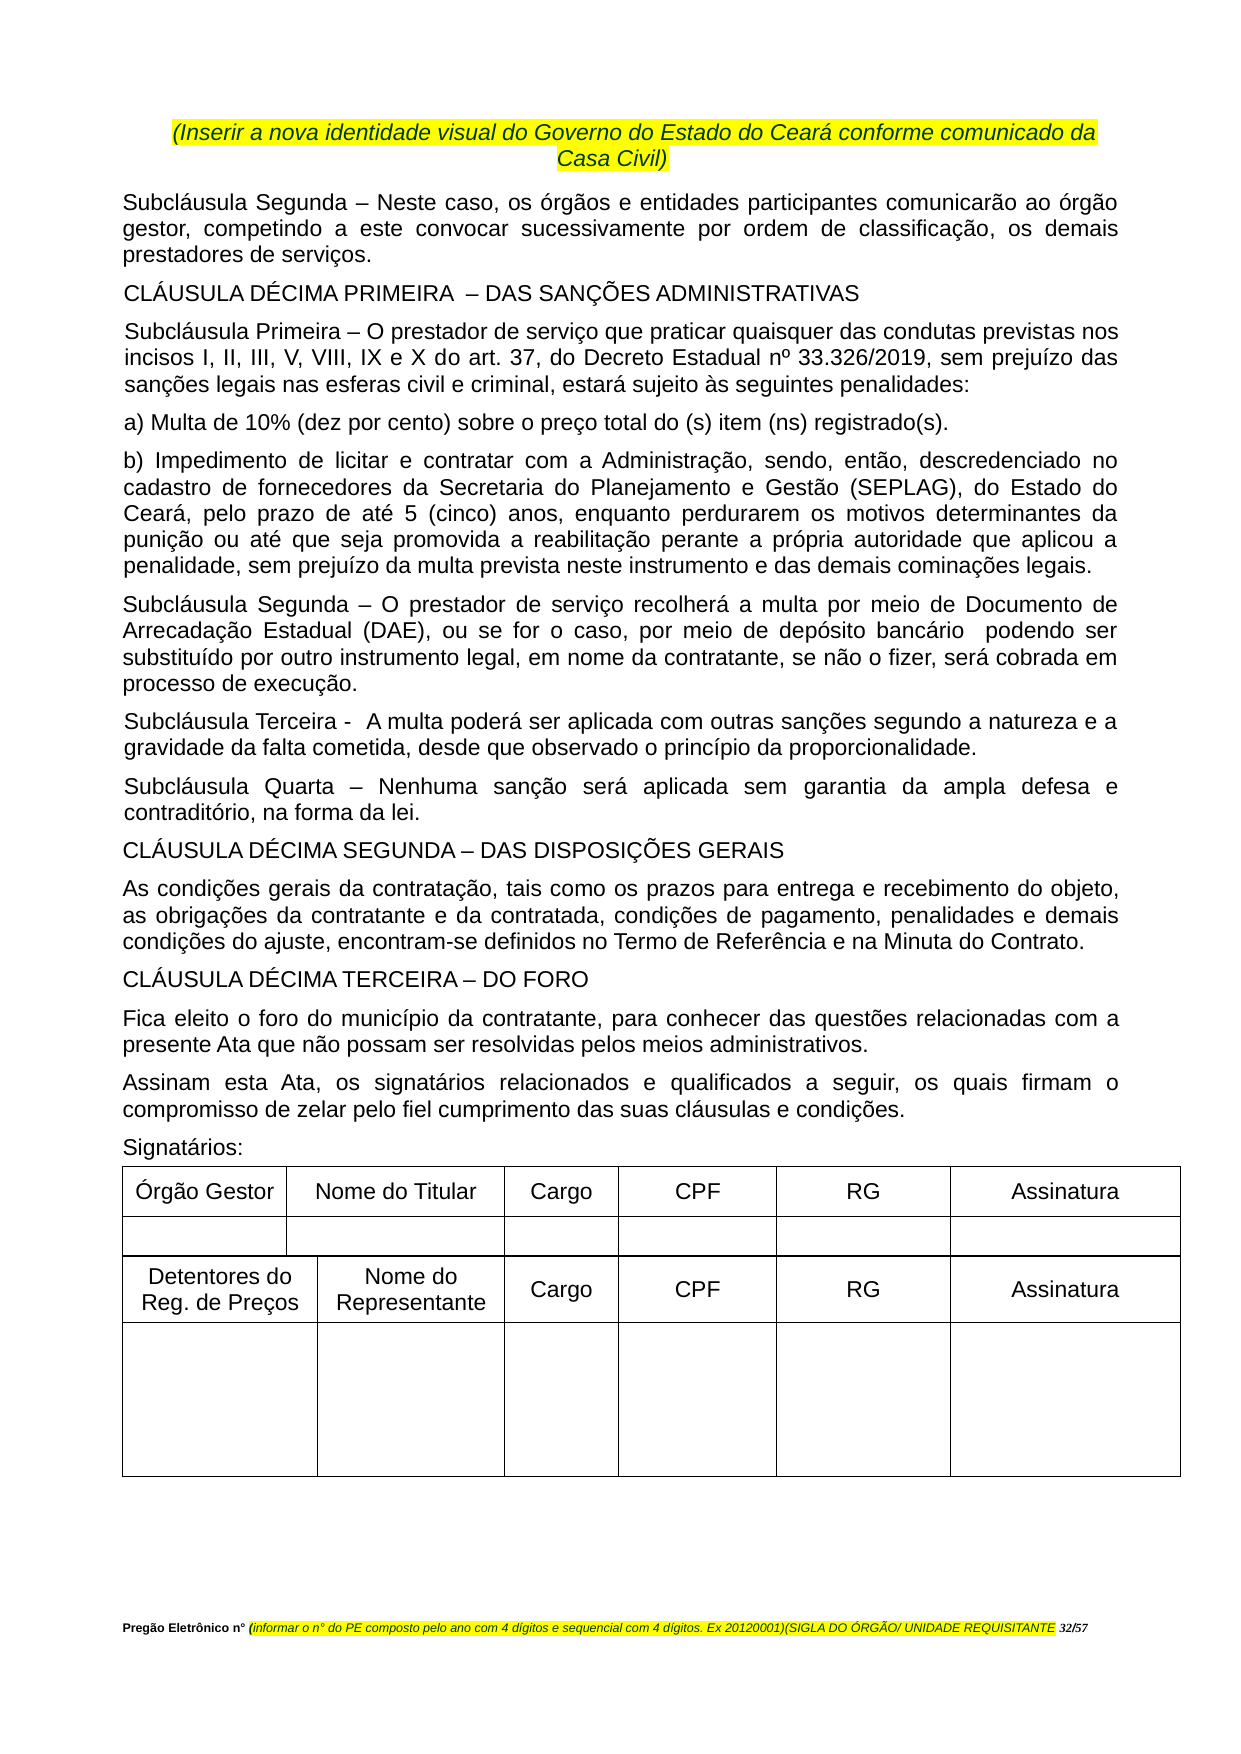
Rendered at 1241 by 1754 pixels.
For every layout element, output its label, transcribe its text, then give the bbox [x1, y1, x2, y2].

table_cell [951, 1437, 1180, 1476]
table_header Órgão Gestor [123, 1167, 286, 1216]
table_cell [318, 1361, 504, 1399]
table_header CPF [619, 1167, 776, 1216]
table_cell [123, 1437, 317, 1476]
table_cell [123, 1399, 317, 1437]
table_cell [123, 1217, 286, 1255]
table_header Assinatura [951, 1257, 1180, 1322]
table_cell [951, 1399, 1180, 1437]
table_header Cargo [505, 1167, 618, 1216]
table_cell [619, 1361, 776, 1399]
text Assinam esta Ata, os signatários relacionados e qualificados a seguir, os quais firmam o compromisso de zelar pelo fiel cumprimento das suas cláusulas e condições. [122, 1069, 1120, 1122]
text b) Impedimento de licitar e contratar com a Administração, sendo, então, descredenciado no cadastro de fornecedores da Secretaria do Planejamento e Gestão (SEPLAG), do Estado do Ceará, pelo prazo de até 5 (cinco) anos, enquanto perdurarem os motivos determinantes da punição ou até que seja promovida a reabilitação perante a própria autoridade que aplicou a penalidade, sem prejuízo da multa prevista neste instrumento e das demais cominações legais. [123, 447, 1118, 579]
text Subcláusula Primeira – O prestador de serviço que praticar quaisquer das condutas previstas nos incisos I, II, III, V, VIII, IX e X do art. 37, do Decreto Estadual nº 33.326/2019, sem prejuízo das sanções legais nas esferas civil e criminal, estará sujeito às seguintes penalidades: [124, 318, 1118, 397]
table_header RG [777, 1167, 950, 1216]
text Subcláusula Terceira - A multa poderá ser aplicada com outras sanções segundo a natureza e a gravidade da falta cometida, desde que observado o princípio da proporcionalidade. [124, 708, 1118, 761]
text CLÁUSULA DÉCIMA PRIMEIRA – DAS SANÇÕES ADMINISTRATIVAS [123, 280, 1120, 306]
table_cell [318, 1399, 504, 1437]
text CLÁUSULA DÉCIMA TERCEIRA – DO FORO [122, 966, 1120, 993]
text Signatários: [122, 1134, 1118, 1160]
table_cell [505, 1323, 618, 1361]
table_cell [619, 1437, 776, 1476]
table_cell [505, 1399, 618, 1437]
table_cell [287, 1217, 504, 1255]
table_cell [619, 1399, 776, 1437]
text Subcláusula Quarta – Nenhuma sanção será aplicada sem garantia da ampla defesa e contraditório, na forma da lei. [124, 773, 1118, 825]
table_cell [777, 1437, 950, 1476]
table_cell [777, 1217, 950, 1255]
table_header RG [777, 1257, 950, 1322]
text As condições gerais da contratação, tais como os prazos para entrega e recebimento do objeto, as obrigações da contratante e da contratada, condições de pagamento, penalidades e demais condições do ajuste, encontram-se definidos no Termo de Referência e na Minuta do Contrato. [122, 875, 1120, 954]
text Subcláusula Segunda – O prestador de serviço recolherá a multa por meio de Documento de Arrecadação Estadual (DAE), ou se for o caso, por meio de depósito bancário podendo ser substituído por outro instrumento legal, em nome da contratante, se não o fizer, será cobrada em processo de execução. [122, 591, 1118, 696]
text a) Multa de 10% (dez por cento) sobre o preço total do (s) item (ns) registrado(s). [124, 409, 1118, 435]
table_cell [777, 1323, 950, 1361]
table_cell [505, 1437, 618, 1476]
table_header Assinatura [951, 1167, 1180, 1216]
table_cell [318, 1323, 504, 1361]
table_cell [505, 1361, 618, 1399]
table_cell [951, 1217, 1180, 1255]
table_header Cargo [505, 1257, 618, 1322]
table_cell [619, 1217, 776, 1255]
text CLÁUSULA DÉCIMA SEGUNDA – DAS DISPOSIÇÕES GERAIS [122, 837, 1120, 863]
table_header Nome do Representante [318, 1257, 504, 1322]
table_header Detentores do Reg. de Preços [123, 1257, 317, 1322]
table_cell [777, 1361, 950, 1399]
text Subcláusula Segunda – Neste caso, os órgãos e entidades participantes comunicarão ao órgão gestor, competindo a este convocar sucessivamente por ordem de classificação, os demais prestadores de serviços. [122, 189, 1118, 268]
text Fica eleito o foro do município da contratante, para conhecer das questões relacionadas com a presente Ata que não possam ser resolvidas pelos meios administrativos. [122, 1004, 1120, 1057]
table_cell [777, 1399, 950, 1437]
table_cell [318, 1437, 504, 1476]
table_cell [123, 1361, 317, 1399]
table_header CPF [619, 1257, 776, 1322]
table_cell [951, 1361, 1180, 1399]
table_cell [123, 1323, 317, 1361]
table_cell [505, 1217, 618, 1255]
table_cell [951, 1323, 1180, 1361]
table_header Nome do Titular [287, 1167, 504, 1216]
table_cell [619, 1323, 776, 1361]
